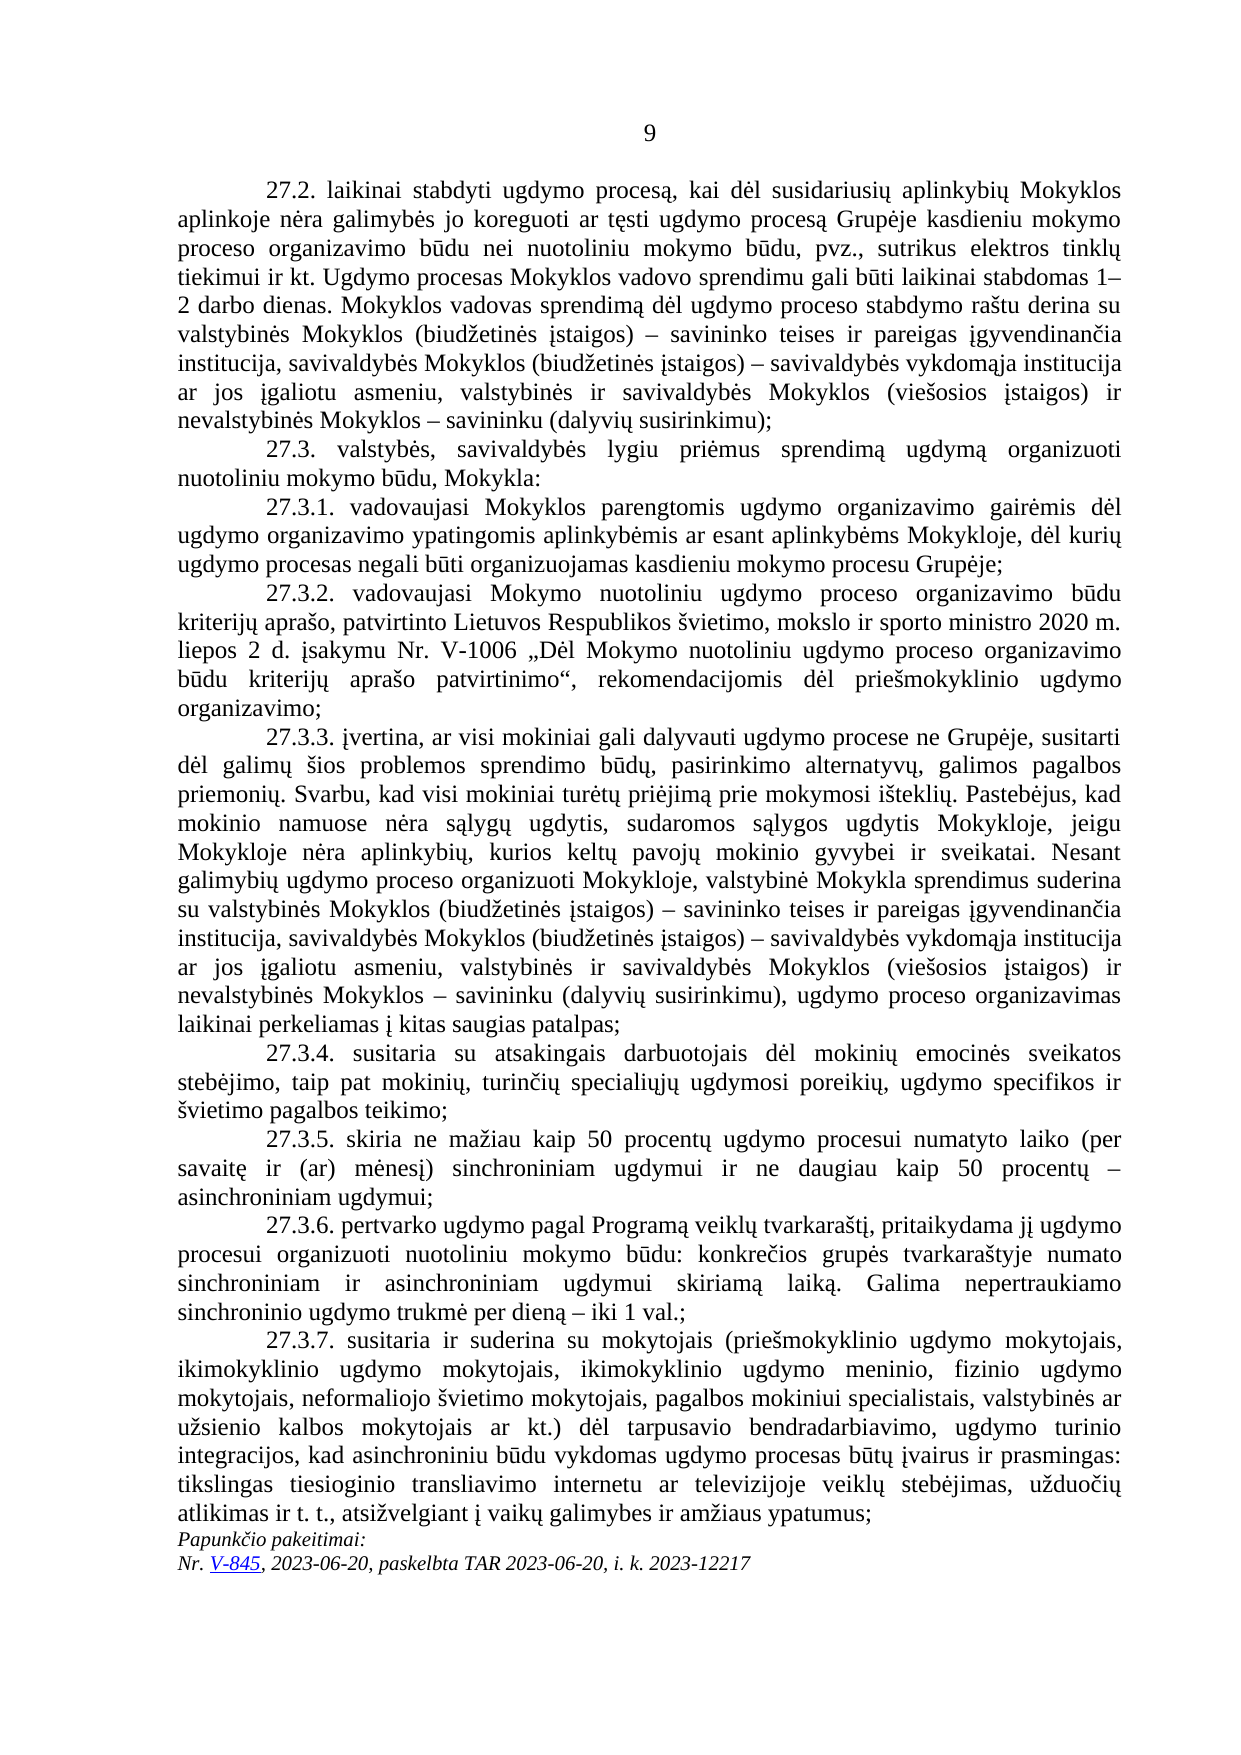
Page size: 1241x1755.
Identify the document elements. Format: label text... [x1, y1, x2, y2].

text 27.2. laikinai stabdyti ugdymo procesą, kai dėl susidariusių aplinkybių Mokyklos aplinkoje nėra galimybės jo koreguoti ar tęsti ugdymo procesą Grupėje kasdieniu mokymo proceso organizavimo būdu nei nuotoliniu mokymo būdu, pvz., sutrikus elektros tinklų tiekimui ir kt. Ugdymo procesas Mokyklos vadovo sprendimu gali būti laikinai stabdomas 1–2 darbo dienas. Mokyklos vadovas sprendimą dėl ugdymo proceso stabdymo raštu derina su valstybinės Mokyklos (biudžetinės įstaigos) – savininko teises ir pareigas įgyvendinančia institucija, savivaldybės Mokyklos (biudžetinės įstaigos) – savivaldybės vykdomąja institucija ar jos įgaliotu asmeniu, valstybinės ir savivaldybės Mokyklos (viešosios įstaigos) ir nevalstybinės Mokyklos – savininku (dalyvių susirinkimu); [177, 176, 1122, 434]
text 27.3.6. pertvarko ugdymo pagal Programą veiklų tvarkaraštį, pritaikydama jį ugdymo procesui organizuoti nuotoliniu mokymo būdu: konkrečios grupės tvarkaraštyje numato sinchroniniam ir asinchroniniam ugdymui skiriamą laiką. Galima nepertraukiamo sinchroninio ugdymo trukmė per dieną – iki 1 val.; [177, 1211, 1122, 1326]
text 27.3.1. vadovaujasi Mokyklos parengtomis ugdymo organizavimo gairėmis dėl ugdymo organizavimo ypatingomis aplinkybėmis ar esant aplinkybėms Mokykloje, dėl kurių ugdymo procesas negali būti organizuojamas kasdieniu mokymo procesu Grupėje; [177, 492, 1122, 578]
text 27.3.7. susitaria ir suderina su mokytojais (priešmokyklinio ugdymo mokytojais, ikimokyklinio ugdymo mokytojais, ikimokyklinio ugdymo meninio, fizinio ugdymo mokytojais, neformaliojo švietimo mokytojais, pagalbos mokiniui specialistais, valstybinės ar užsienio kalbos mokytojais ar kt.) dėl tarpusavio bendradarbiavimo, ugdymo turinio integracijos, kad asinchroniniu būdu vykdomas ugdymo procesas būtų įvairus ir prasmingas: tikslingas tiesioginio transliavimo internetu ar televizijoje veiklų stebėjimas, užduočių atlikimas ir t. t., atsižvelgiant į vaikų galimybes ir amžiaus ypatumus; [177, 1326, 1122, 1527]
text Nr. V-845, 2023-06-20, paskelbta TAR 2023-06-20, i. k. 2023-12217 [177, 1551, 1122, 1575]
text 27.3.2. vadovaujasi Mokymo nuotoliniu ugdymo proceso organizavimo būdu kriterijų aprašo, patvirtinto Lietuvos Respublikos švietimo, mokslo ir sporto ministro 2020 m. liepos 2 d. įsakymu Nr. V-1006 „Dėl Mokymo nuotoliniu ugdymo proceso organizavimo būdu kriterijų aprašo patvirtinimo“, rekomendacijomis dėl priešmokyklinio ugdymo organizavimo; [177, 578, 1122, 722]
text 27.3.4. susitaria su atsakingais darbuotojais dėl mokinių emocinės sveikatos stebėjimo, taip pat mokinių, turinčių specialiųjų ugdymosi poreikių, ugdymo specifikos ir švietimo pagalbos teikimo; [177, 1038, 1122, 1124]
text Papunkčio pakeitimai: [177, 1527, 1122, 1551]
text 27.3. valstybės, savivaldybės lygiu priėmus sprendimą ugdymą organizuoti nuotoliniu mokymo būdu, Mokykla: [177, 434, 1122, 492]
text 27.3.5. skiria ne mažiau kaip 50 procentų ugdymo procesui numatyto laiko (per savaitę ir (ar) mėnesį) sinchroniniam ugdymui ir ne daugiau kaip 50 procentų – asinchroniniam ugdymui; [177, 1124, 1122, 1211]
text 27.3.3. įvertina, ar visi mokiniai gali dalyvauti ugdymo procese ne Grupėje, susitarti dėl galimų šios problemos sprendimo būdų, pasirinkimo alternatyvų, galimos pagalbos priemonių. Svarbu, kad visi mokiniai turėtų priėjimą prie mokymosi išteklių. Pastebėjus, kad mokinio namuose nėra sąlygų ugdytis, sudaromos sąlygos ugdytis Mokykloje, jeigu Mokykloje nėra aplinkybių, kurios keltų pavojų mokinio gyvybei ir sveikatai. Nesant galimybių ugdymo proceso organizuoti Mokykloje, valstybinė Mokykla sprendimus suderina su valstybinės Mokyklos (biudžetinės įstaigos) – savininko teises ir pareigas įgyvendinančia institucija, savivaldybės Mokyklos (biudžetinės įstaigos) – savivaldybės vykdomąja institucija ar jos įgaliotu asmeniu, valstybinės ir savivaldybės Mokyklos (viešosios įstaigos) ir nevalstybinės Mokyklos – savininku (dalyvių susirinkimu), ugdymo proceso organizavimas laikinai perkeliamas į kitas saugias patalpas; [177, 722, 1122, 1038]
